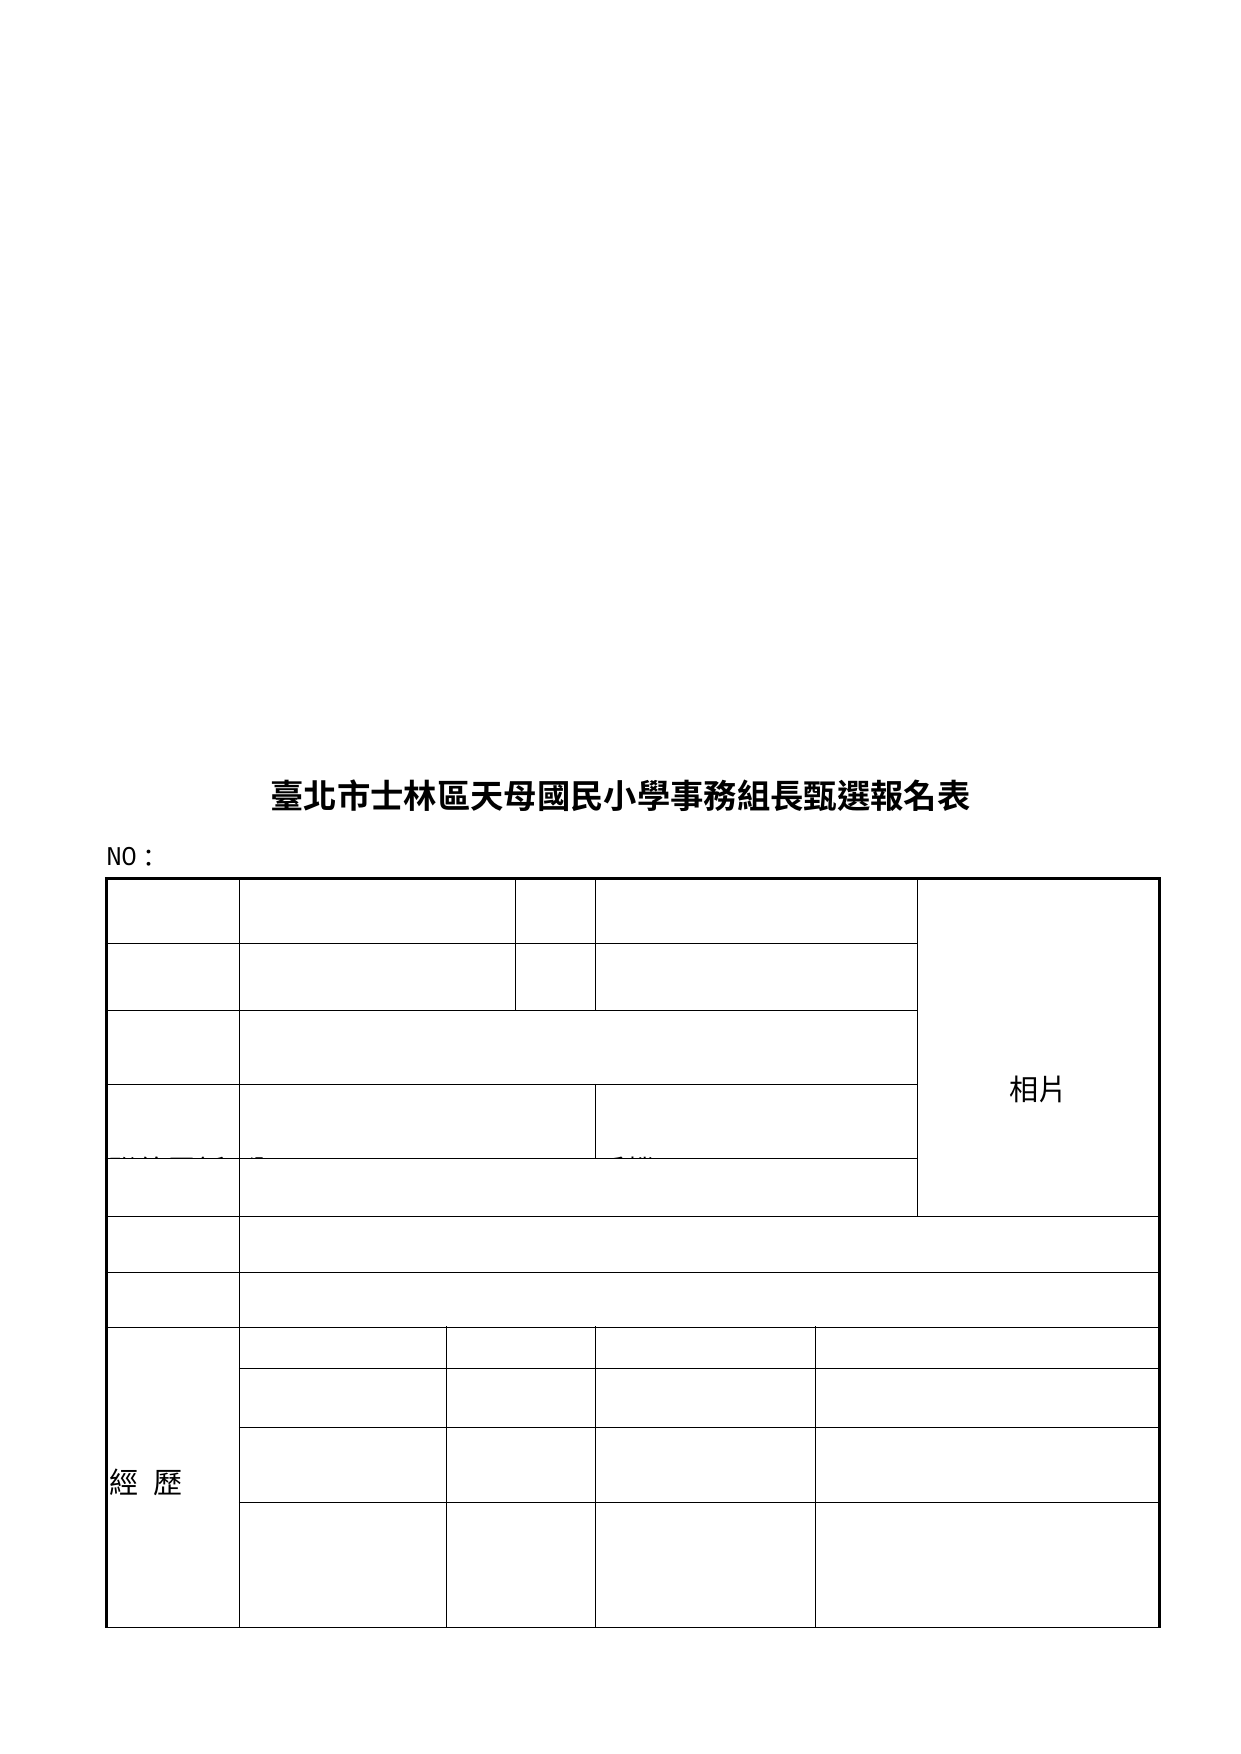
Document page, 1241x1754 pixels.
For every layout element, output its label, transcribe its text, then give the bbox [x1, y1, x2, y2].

table_header 年 月 日 [596, 880, 917, 942]
table_cell 學歷 [108, 1159, 239, 1216]
table_cell [447, 1369, 595, 1427]
table_cell 聯絡電話 [108, 1085, 239, 1158]
table_cell [447, 1428, 595, 1502]
table_header 相片 [918, 880, 1158, 1216]
table_header 生日 [516, 880, 595, 942]
table_cell [816, 1428, 1158, 1502]
table_cell 現職銓審 [108, 1273, 239, 1326]
table_cell 起迄年月 [596, 1328, 815, 1368]
table_cell 經 歷 [108, 1328, 239, 1627]
table_cell 手機： [596, 1085, 917, 1158]
table_cell [240, 944, 515, 1010]
table_cell 婚姻 [516, 944, 595, 1010]
table_cell 服務機關 [240, 1328, 446, 1368]
table_cell [240, 1428, 446, 1502]
table_cell □未婚□已婚□其他 [596, 944, 917, 1010]
table_cell [596, 1503, 815, 1627]
table_cell 考試 [108, 1217, 239, 1271]
table_cell [240, 1503, 446, 1627]
table_cell 通訊地址 [108, 1011, 239, 1084]
table_cell 身分證號 [108, 944, 239, 1010]
table_cell [240, 1159, 917, 1216]
text 臺北市士林區天母國民小學事務組長甄選報名表 [106, 752, 1134, 814]
table_header [240, 880, 515, 942]
table_cell [816, 1369, 1158, 1427]
text NO： [106, 814, 1134, 877]
table_cell 主要工作 [816, 1328, 1158, 1368]
table_cell [596, 1428, 815, 1502]
table_cell [816, 1503, 1158, 1627]
table_cell [240, 1369, 446, 1427]
table_cell [240, 1217, 1158, 1271]
table_cell 職稱 [447, 1328, 595, 1368]
table_cell [596, 1369, 815, 1427]
table_cell 官職等： 職系： 職稱： [240, 1273, 1158, 1326]
table_cell [240, 1011, 917, 1084]
table_cell [447, 1503, 595, 1627]
table_cell 公： 私： [240, 1085, 595, 1158]
table_header 姓名 [108, 880, 239, 942]
